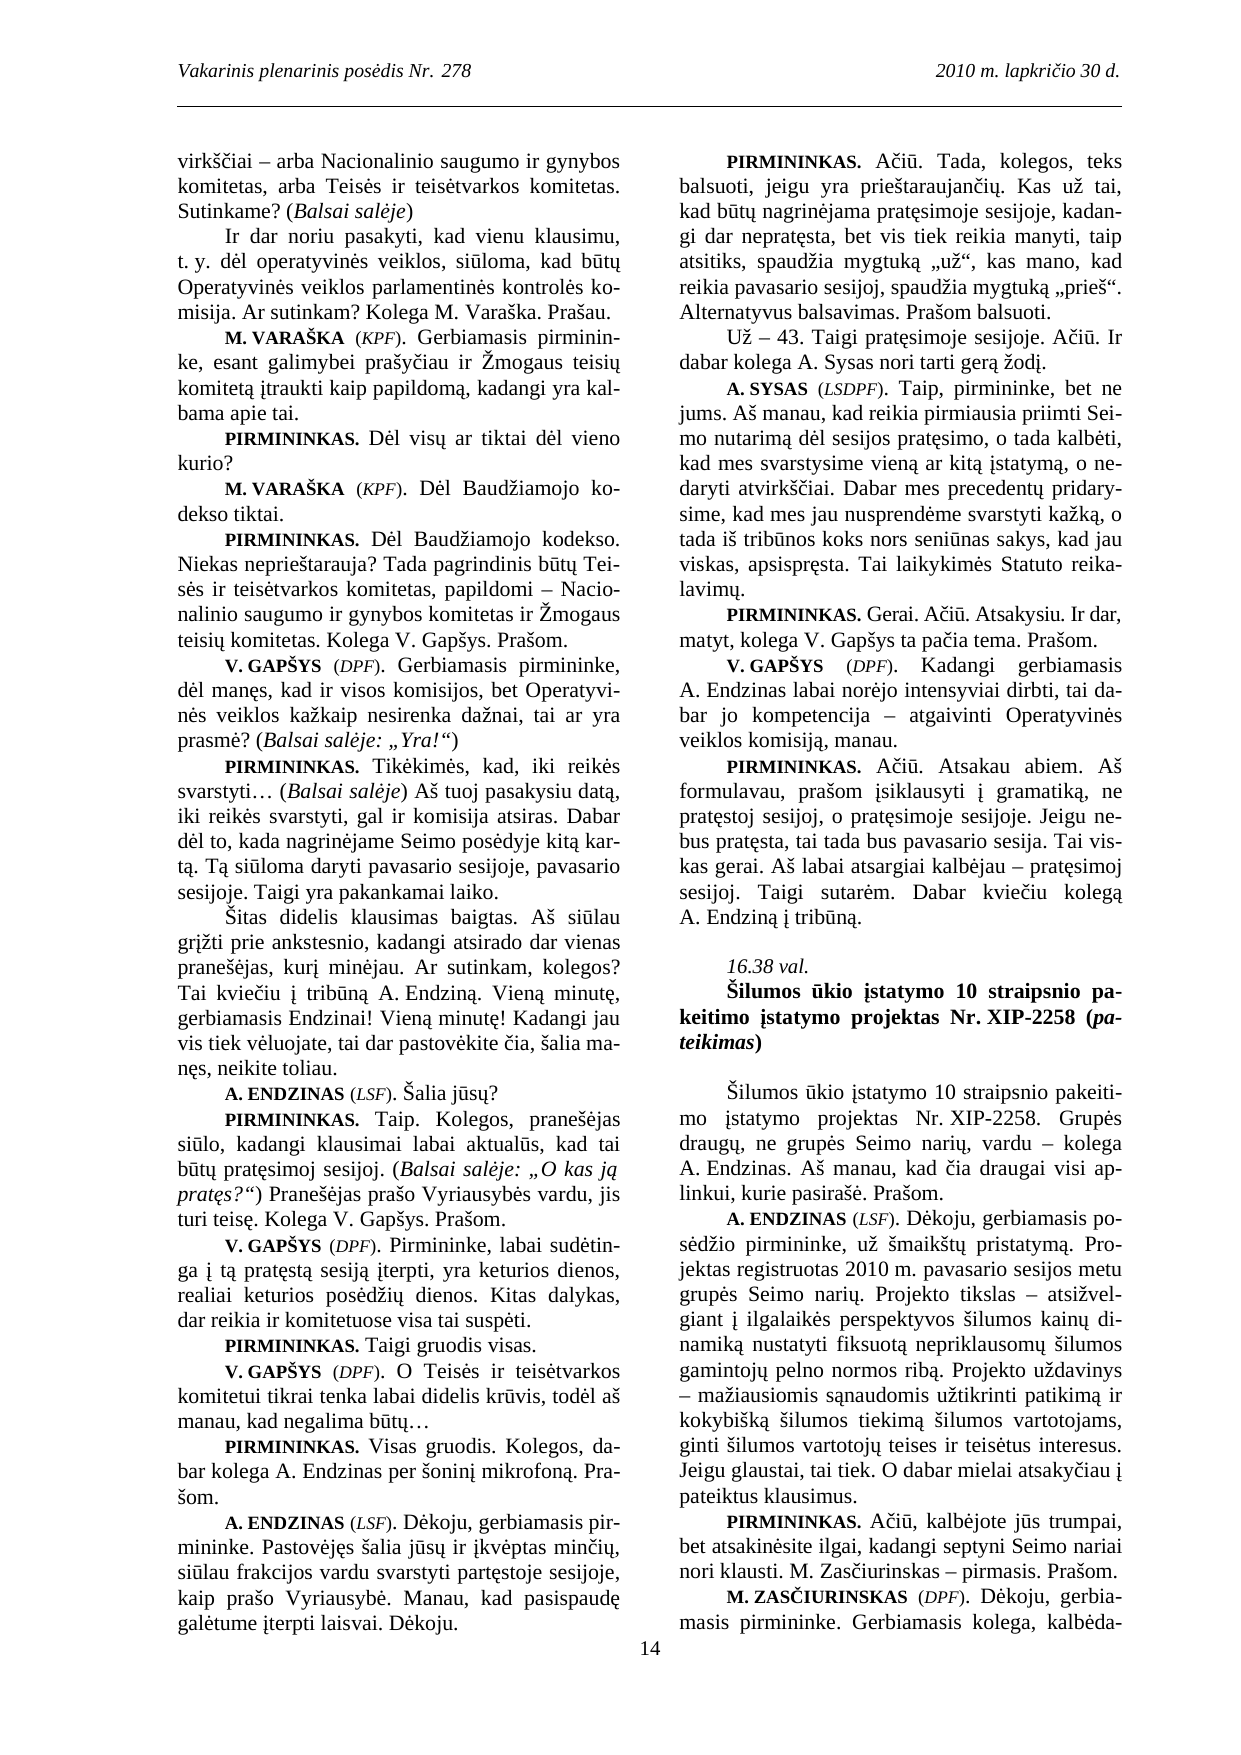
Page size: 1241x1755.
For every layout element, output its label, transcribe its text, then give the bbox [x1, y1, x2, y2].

text A. SYSAS (LSDPF). Taip, pir­mi­nin­ke, bet ne jums. Aš ma­nau, kad rei­kia pir­miau­sia pri­im­ti Sei­mo nu­ta­ri­mą dėl se­si­jos pra­tę­si­mo, o ta­da kal­bė­ti, kad mes svars­ty­si­me vie­ną ar ki­tą įsta­ty­mą, o ne­da­ry­ti at­virkš­čiai. Da­bar mes pre­ce­den­tų pri­da­ry­si­me, kad mes jau nu­spren­dė­me svars­ty­ti kaž­ką, o ta­da iš tri­bū­nos koks nors se­niū­nas sa­kys, kad jau vis­kas, ap­si­spręs­ta. Tai lai­ky­ki­mės Sta­tu­to rei­ka­lavi­mų. [679, 374, 1122, 601]
text PIRMININKAS. Dėl vi­sų ar tik­tai dėl vie­no ku­rio? [177, 425, 620, 475]
text Šilu­mos ūkio įsta­ty­mo 10 straips­nio pa­kei­ti­mo įsta­ty­mo pro­jek­tas Nr. XIP-2258. Gru­pės drau­gų, ne gru­pės Sei­mo na­rių, var­du – ko­le­ga A. En­dzi­nas. Aš ma­nau, kad čia drau­gai vi­si ap­lin­kui, ku­rie pa­si­ra­šė. Pra­šom. [679, 1079, 1122, 1205]
text PIRMININKAS. Tai­gi gruo­dis vi­sas. [177, 1332, 620, 1358]
text M. ZASČIURINSKAS (DPF). Dė­ko­ju, ger­bia­ma­sis pir­mi­nin­ke. Ger­bia­ma­sis ko­le­ga, kal­bė­da­ [679, 1583, 1122, 1634]
text PIRMININKAS. Ge­rai. Ačiū. At­sa­ky­siu. Ir dar, ma­tyt, ko­le­ga V. Gap­šys ta pa­čia te­ma. Pra­šom. [679, 601, 1122, 652]
text A. ENDZINAS (LSF). Dė­ko­ju, ger­bia­ma­sis pir­mi­nin­ke. Pa­sto­vė­jęs ša­lia jū­sų ir įkvėp­tas min­čių, siū­lau frak­ci­jos var­du svars­ty­ti par­tęs­to­je se­si­jo­je, kaip pra­šo Vy­riau­sy­bė. Ma­nau, kad pa­si­spau­dę ga­lė­tu­me įterp­ti lais­vai. Dė­ko­ju. [177, 1509, 620, 1635]
text PIRMININKAS. Taip. Ko­le­gos, pra­ne­šė­jas siū­lo, ka­dan­gi klau­si­mai la­bai ak­tu­a­lūs, kad tai bū­tų pra­tę­si­moj se­si­joj. (Bal­sai sa­lė­je: „O kas ją pra­tęs?“) Pra­ne­šė­jas pra­šo Vy­riau­sy­bės var­du, jis tu­ri tei­sę. Ko­le­ga V. Gap­šys. Pra­šom. [177, 1106, 620, 1232]
text PIRMININKAS. Vi­sas gruo­dis. Ko­le­gos, da­bar ko­le­ga A. En­dzi­nas per šo­ni­nį mik­ro­fo­ną. Pra­šom. [177, 1433, 620, 1509]
text Ši­tas di­de­lis klau­si­mas baig­tas. Aš siū­lau grįž­ti prie anks­tes­nio, ka­dan­gi at­si­ra­do dar vie­nas pra­ne­šė­jas, ku­rį mi­nė­jau. Ar su­tin­kam, ko­le­gos? Tai kvie­čiu į tri­bū­ną A. En­dzi­ną. Vie­ną mi­nu­tę, ger­bia­ma­sis En­dzi­nai! Vie­ną mi­nu­tę! Ka­dan­gi jau vis tiek vė­luo­ja­te, tai dar pa­sto­vė­ki­te čia, ša­lia ma­nęs, ne­iki­te to­liau. [177, 904, 620, 1080]
text V. GAPŠYS (DPF). Pir­mi­nin­ke, la­bai su­dė­tin­ga į tą pra­tęs­tą se­si­ją įterp­ti, yra ke­tu­rios die­nos, re­a­liai ke­tu­rios po­sė­džių die­nos. Ki­tas da­ly­kas, dar rei­kia ir ko­mi­te­tuo­se vi­sa tai su­spė­ti. [177, 1232, 620, 1332]
text PIRMININKAS. Dėl Bau­džia­mo­jo ko­dek­so. Nie­kas ne­pri­eš­ta­rau­ja? Ta­da pa­grin­di­nis bū­tų Tei­sės ir tei­sėt­var­kos ko­mi­te­tas, pa­pil­do­mi – Na­cio­na­li­nio sau­gu­mo ir gy­ny­bos ko­mi­te­tas ir Žmo­gaus tei­sių ko­mi­te­tas. Ko­le­ga V. Gap­šys. Pra­šom. [177, 526, 620, 652]
text V. GAPŠYS (DPF). O Tei­sės ir tei­sėt­var­kos ko­mi­te­tui tik­rai ten­ka la­bai di­de­lis krū­vis, to­dėl aš ma­nau, kad ne­ga­li­ma bū­tų… [177, 1358, 620, 1433]
text PIRMININKAS. Ačiū, kal­bė­jo­te jūs trum­pai, bet at­sa­ki­nė­si­te il­gai, ka­dan­gi sep­ty­ni Sei­mo na­riai no­ri klaus­ti. M. Zas­čiu­rins­kas – pir­ma­sis. Pra­šom. [679, 1508, 1122, 1583]
text virkš­čiai – ar­ba Na­cio­na­li­nio sau­gu­mo ir gy­ny­bos ko­mi­te­tas, ar­ba Tei­sės ir tei­sėt­var­kos ko­mi­te­tas. Su­tin­ka­me? (Bal­sai sa­lė­je) [177, 148, 620, 223]
text V. GAPŠYS (DPF). Ka­dan­gi ger­bia­ma­sis A. En­dzi­nas la­bai no­rė­jo in­ten­sy­viai dirb­ti, tai da­bar jo kom­pe­ten­ci­ja – at­gai­vin­ti Ope­ra­ty­vi­nės veik­los ko­mi­si­ją, ma­nau. [679, 652, 1122, 753]
text Už – 43. Tai­gi pra­tę­si­mo­je se­si­jo­je. Ačiū. Ir da­bar ko­le­ga A. Sy­sas no­ri tar­ti ge­rą žo­dį. [679, 324, 1122, 374]
text PIRMININKAS. Ti­kė­ki­mės, kad, iki rei­kės svars­ty­ti… (Bal­sai sa­lė­je) Aš tuoj pa­sa­ky­siu da­tą, iki rei­kės svars­ty­ti, gal ir ko­mi­si­ja at­si­ras. Da­bar dėl to, ka­da nag­ri­nė­ja­me Sei­mo po­sė­dy­je ki­tą kar­tą. Tą siū­lo­ma da­ry­ti pa­va­sa­rio se­si­jo­je, pa­va­sa­rio se­si­jo­je. Tai­gi yra pa­kan­ka­mai lai­ko. [177, 753, 620, 904]
text M. VARAŠKA (KPF). Dėl Bau­džia­mo­jo ko­dek­so tik­tai. [177, 475, 620, 526]
text Ir dar no­riu pa­sa­ky­ti, kad vie­nu klau­si­mu, t. y. dėl ope­ra­ty­vi­nės veik­los, siū­lo­ma, kad bū­tų Ope­ra­ty­vi­nės veik­los par­la­men­ti­nės kon­tro­lės ko­mi­si­ja. Ar su­tin­kam? Ko­le­ga M. Va­raš­ka. Pra­šau. [177, 223, 620, 324]
text M. VARAŠKA (KPF). Ger­bia­ma­sis pir­mi­nin­ke, esant ga­li­my­bei pra­šy­čiau ir Žmo­gaus tei­sių ko­mi­te­tą įtrauk­ti kaip pa­pil­do­mą, ka­dan­gi yra kal­ba­ma apie tai. [177, 324, 620, 425]
text A. ENDZINAS (LSF). Ša­lia jū­sų? [177, 1080, 620, 1106]
text 16.38 val. [726, 954, 1122, 978]
text A. ENDZINAS (LSF). Dė­ko­ju, ger­bia­ma­sis po­sė­džio pir­mi­nin­ke, už šmaikš­tų pri­sta­ty­mą. Pro­jek­tas re­gist­ruo­tas 2010 m. pa­va­sa­rio se­si­jos me­tu gru­pės Sei­mo na­rių. Pro­jek­to tiks­las – at­si­žvel­giant į il­ga­lai­kės per­spek­ty­vos ši­lu­mos kai­nų di­na­mi­ką nu­sta­ty­ti fik­suo­tą ne­pri­klau­so­mų ši­lu­mos ga­min­to­jų pel­no nor­mos ri­bą. Pro­jek­to už­da­vi­nys – ma­žiau­sio­mis są­nau­do­mis už­tik­rin­ti pa­ti­ki­mą ir ko­ky­biš­ką ši­lu­mos tie­ki­mą ši­lu­mos var­to­to­jams, gin­ti ši­lu­mos var­to­to­jų tei­ses ir tei­sė­tus in­te­re­sus. Jei­gu glaus­tai, tai tiek. O da­bar mie­lai at­sa­ky­čiau į pa­teik­tus klau­si­mus. [679, 1205, 1122, 1508]
text Šilu­mos ūkio įsta­ty­mo 10 straips­nio pa­keiti­mo įsta­ty­mo pro­jek­tas Nr. XIP-2258 (pa­tei­ki­mas) [679, 978, 1122, 1054]
text PIRMININKAS. Ačiū. At­sa­kau abiem. Aš for­mu­la­vau, pra­šom įsi­klau­sy­ti į gra­ma­ti­ką, ne pra­tęs­toj se­si­joj, o pra­tę­si­mo­je se­si­jo­je. Jei­gu ne­bus pra­tęs­ta, tai ta­da bus pa­va­sa­rio se­si­ja. Tai vis­kas ge­rai. Aš la­bai at­sar­giai kal­bė­jau – pra­tę­si­moj se­si­joj. Tai­gi su­ta­rėm. Da­bar kvie­čiu ko­le­gą A. En­dzi­ną į tri­bū­ną. [679, 753, 1122, 929]
text V. GAPŠYS (DPF). Ger­bia­ma­sis pir­mi­nin­ke, dėl ma­nęs, kad ir vi­sos ko­mi­si­jos, bet Ope­ra­ty­vi­nės veik­los kaž­kaip ne­si­ren­ka daž­nai, tai ar yra pras­mė? (Bal­sai sa­lė­je: „Yra!“) [177, 652, 620, 753]
text PIRMININKAS. Ačiū. Ta­da, ko­le­gos, teks bal­suo­ti, jei­gu yra prieš­ta­rau­jan­čių. Kas už tai, kad bū­tų nag­ri­nė­ja­ma pra­tę­si­mo­je se­si­jo­je, ka­dan­gi dar ne­pra­tęs­ta, bet vis tiek rei­kia ma­ny­ti, taip at­si­tiks, spau­džia myg­tu­ką „už“, kas ma­no, kad rei­kia pa­va­sa­rio se­si­joj, spau­džia myg­tu­ką „prieš“. Al­ter­na­ty­vus bal­sa­vi­mas. Pra­šom bal­suo­ti. [679, 148, 1122, 324]
